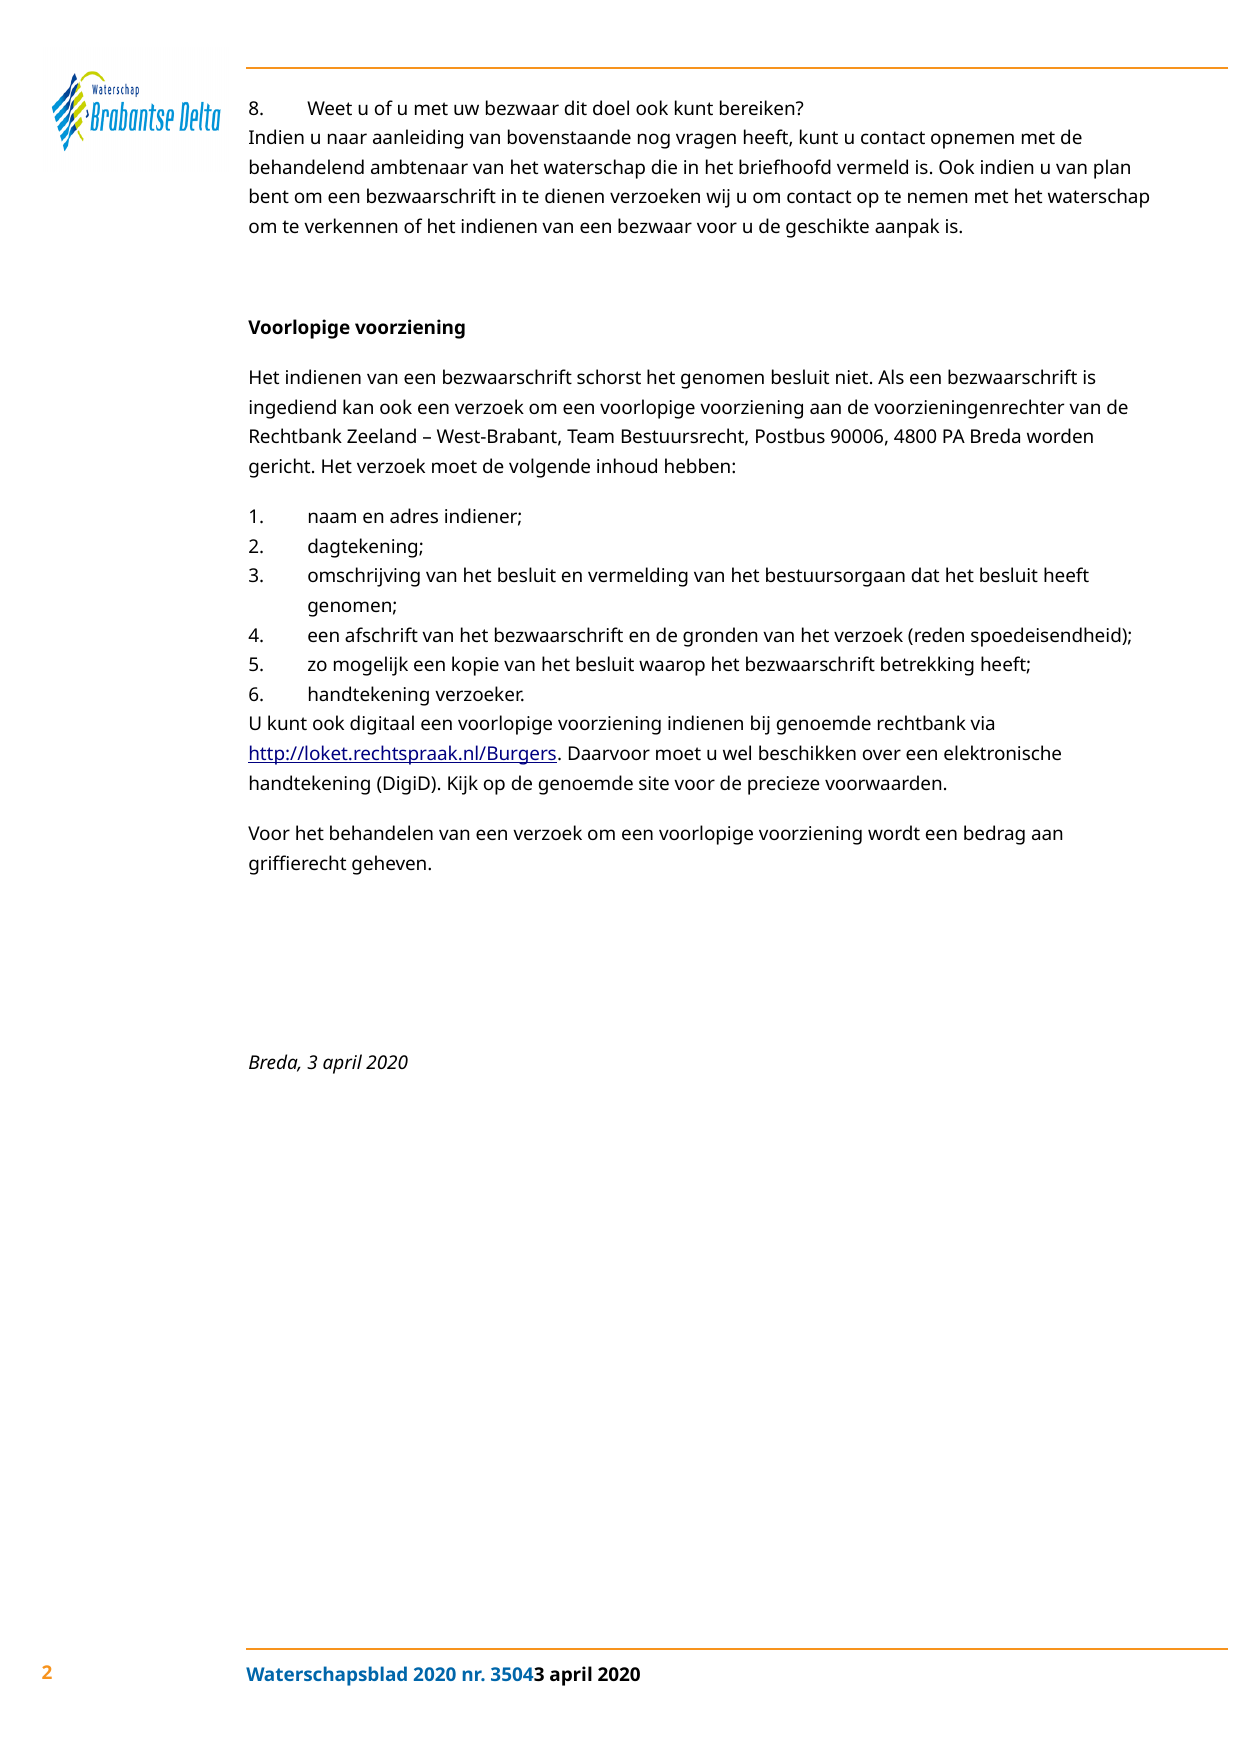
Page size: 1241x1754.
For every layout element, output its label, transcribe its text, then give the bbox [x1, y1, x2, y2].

list zo mogelijk een kopie van het besluit waarop het bezwaarschrift betrekking heeft; [248, 651, 1152, 677]
list naam en adres indiener; [248, 503, 1152, 529]
text Voorlopige voorziening [248, 314, 1152, 340]
text Voor het behandelen van een verzoek om een voorlopige voorziening wordt een bedrag aan griffierecht geheven. [248, 820, 1152, 876]
text U kunt ook digitaal een voorlopige voorziening indienen bij genoemde rechtbank via http://loket.rechtspraak.nl/Burgers. Daarvoor moet u wel beschikken over een elektronische handtekening (DigiD). Kijk op de genoemde site voor de precieze voorwaarden. [248, 711, 1152, 796]
list handtekening verzoeker. [248, 681, 1152, 707]
text Het indienen van een bezwaarschrift schorst het genomen besluit niet. Als een bezwaarschrift is ingediend kan ook een verzoek om een voorlopige voorziening aan de voorzieningenrechter van de Rechtbank Zeeland – West-Brabant, Team Bestuursrecht, Postbus 90006, 4800 PA Breda worden gericht. Het verzoek moet de volgende inhoud hebben: [248, 364, 1152, 479]
picture [41, 47, 231, 172]
list een afschrift van het bezwaarschrift en de gronden van het verzoek (reden spoedeisendheid); [248, 622, 1152, 648]
list omschrijving van het besluit en vermelding van het bestuursorgaan dat het besluit heeft genomen; [248, 563, 1152, 618]
list dagtekening; [248, 533, 1152, 559]
text Indien u naar aanleiding van bovenstaande nog vragen heeft, kunt u contact opnemen met de behandelend ambtenaar van het waterschap die in het briefhoofd vermeld is. Ook indien u van plan bent om een bezwaarschrift in te dienen verzoeken wij u om contact op te nemen met het waterschap om te verkennen of het indienen van een bezwaar voor u de geschikte aanpak is. [248, 124, 1152, 239]
list Weet u of u met uw bezwaar dit doel ook kunt bereiken? [248, 95, 1152, 121]
text Breda, 3 april 2020 [248, 1049, 1152, 1074]
